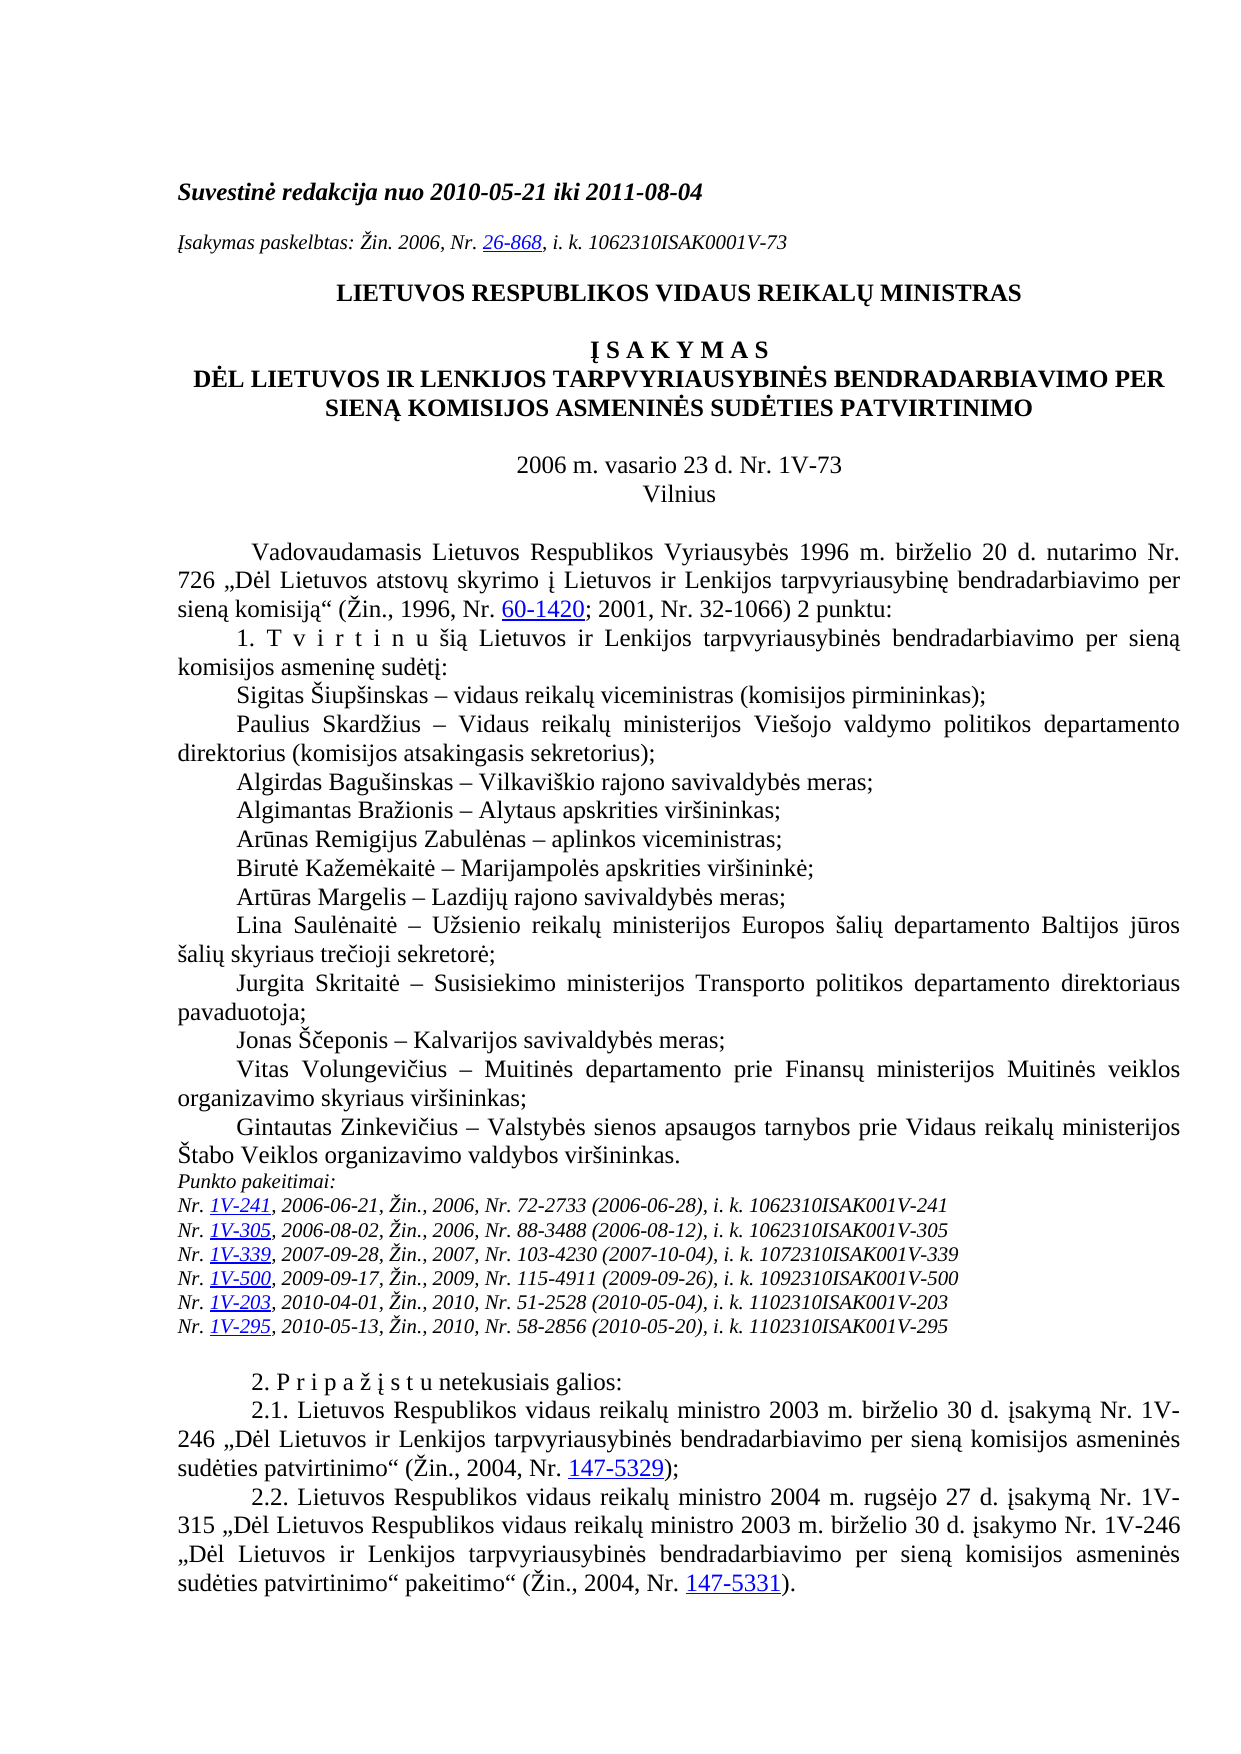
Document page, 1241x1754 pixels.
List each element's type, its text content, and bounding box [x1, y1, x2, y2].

text Nr. 1V-305, 2006-08-02, Žin., 2006, Nr. 88-3488 (2006-08-12), i. k. 1062310ISAK001V-305 [177, 1217, 1181, 1242]
text 2006 m. vasario 23 d. Nr. 1V-73 [177, 451, 1181, 479]
text 1. T v i r t i n u šią Lietuvos ir Lenkijos tarpvyriausybinės bendradarbiavimo per sieną komisijos asmeninę sudėtį: [177, 623, 1181, 681]
text Vadovaudamasis Lietuvos Respublikos Vyriausybės 1996 m. birželio 20 d. nutarimo Nr. 726 „Dėl Lietuvos atstovų skyrimo į Lietuvos ir Lenkijos tarpvyriausybinę bendradarbiavimo per sieną komisiją“ (Žin., 1996, Nr. 60-1420; 2001, Nr. 32-1066) 2 punktu: [177, 537, 1181, 623]
text Jonas Ščeponis – Kalvarijos savivaldybės meras; [177, 1026, 1181, 1054]
text 2.2. Lietuvos Respublikos vidaus reikalų ministro 2004 m. rugsėjo 27 d. įsakymą Nr. 1V-315 „Dėl Lietuvos Respublikos vidaus reikalų ministro 2003 m. birželio 30 d. įsakymo Nr. 1V-246 „Dėl Lietuvos ir Lenkijos tarpvyriausybinės bendradarbiavimo per sieną komisijos asmeninės sudėties patvirtinimo“ pakeitimo“ (Žin., 2004, Nr. 147-5331). [177, 1482, 1181, 1597]
text Punkto pakeitimai: [177, 1169, 1181, 1193]
text Jurgita Skritaitė – Susisiekimo ministerijos Transporto politikos departamento direktoriaus pavaduotoja; [177, 968, 1181, 1026]
text Paulius Skardžius – Vidaus reikalų ministerijos Viešojo valdymo politikos departamento direktorius (komisijos atsakingasis sekretorius); [177, 709, 1181, 767]
text Suvestinė redakcija nuo 2010-05-21 iki 2011-08-04 [177, 177, 1181, 206]
text Gintautas Zinkevičius – Valstybės sienos apsaugos tarnybos prie Vidaus reikalų ministerijos Štabo Veiklos organizavimo valdybos viršininkas. [177, 1112, 1181, 1169]
text Algirdas Bagušinskas – Vilkaviškio rajono savivaldybės meras; [177, 767, 1181, 796]
text Birutė Kažemėkaitė – Marijampolės apskrities viršininkė; [177, 853, 1181, 882]
text Nr. 1V-295, 2010-05-13, Žin., 2010, Nr. 58-2856 (2010-05-20), i. k. 1102310ISAK001V-295 [177, 1314, 1181, 1338]
text Algimantas Bražionis – Alytaus apskrities viršininkas; [177, 796, 1181, 824]
text Nr. 1V-339, 2007-09-28, Žin., 2007, Nr. 103-4230 (2007-10-04), i. k. 1072310ISAK001V-339 [177, 1242, 1181, 1266]
text Lina Saulėnaitė – Užsienio reikalų ministerijos Europos šalių departamento Baltijos jūros šalių skyriaus trečioji sekretorė; [177, 911, 1181, 968]
text Vitas Volungevičius – Muitinės departamento prie Finansų ministerijos Muitinės veiklos organizavimo skyriaus viršininkas; [177, 1054, 1181, 1112]
text 2.1. Lietuvos Respublikos vidaus reikalų ministro 2003 m. birželio 30 d. įsakymą Nr. 1V-246 „Dėl Lietuvos ir Lenkijos tarpvyriausybinės bendradarbiavimo per sieną komisijos asmeninės sudėties patvirtinimo“ (Žin., 2004, Nr. 147-5329); [177, 1395, 1181, 1482]
text 2. Pripažįstu netekusiais galios: [177, 1367, 1181, 1395]
text LIETUVOS RESPUBLIKOS VIDAUS REIKALŲ MINISTRAS [177, 278, 1181, 307]
text Nr. 1V-241, 2006-06-21, Žin., 2006, Nr. 72-2733 (2006-06-28), i. k. 1062310ISAK001V-241 [177, 1193, 1181, 1217]
text Nr. 1V-500, 2009-09-17, Žin., 2009, Nr. 115-4911 (2009-09-26), i. k. 1092310ISAK001V-500 [177, 1266, 1181, 1290]
text Arūnas Remigijus Zabulėnas – aplinkos viceministras; [177, 824, 1181, 853]
text Nr. 1V-203, 2010-04-01, Žin., 2010, Nr. 51-2528 (2010-05-04), i. k. 1102310ISAK001V-203 [177, 1290, 1181, 1314]
text Į S A K Y M A S [177, 336, 1181, 364]
text Artūras Margelis – Lazdijų rajono savivaldybės meras; [177, 882, 1181, 911]
text Sigitas Šiupšinskas – vidaus reikalų viceministras (komisijos pirmininkas); [177, 681, 1181, 709]
text Vilnius [177, 479, 1181, 508]
text DĖL LIETUVOS IR LENKIJOS TARPVYRIAUSYBINĖS BENDRADARBIAVIMO PER SIENĄ KOMISIJOS ASMENINĖS SUDĖTIES PATVIRTINIMO [177, 364, 1181, 422]
text Įsakymas paskelbtas: Žin. 2006, Nr. 26-868, i. k. 1062310ISAK0001V-73 [177, 230, 1181, 254]
